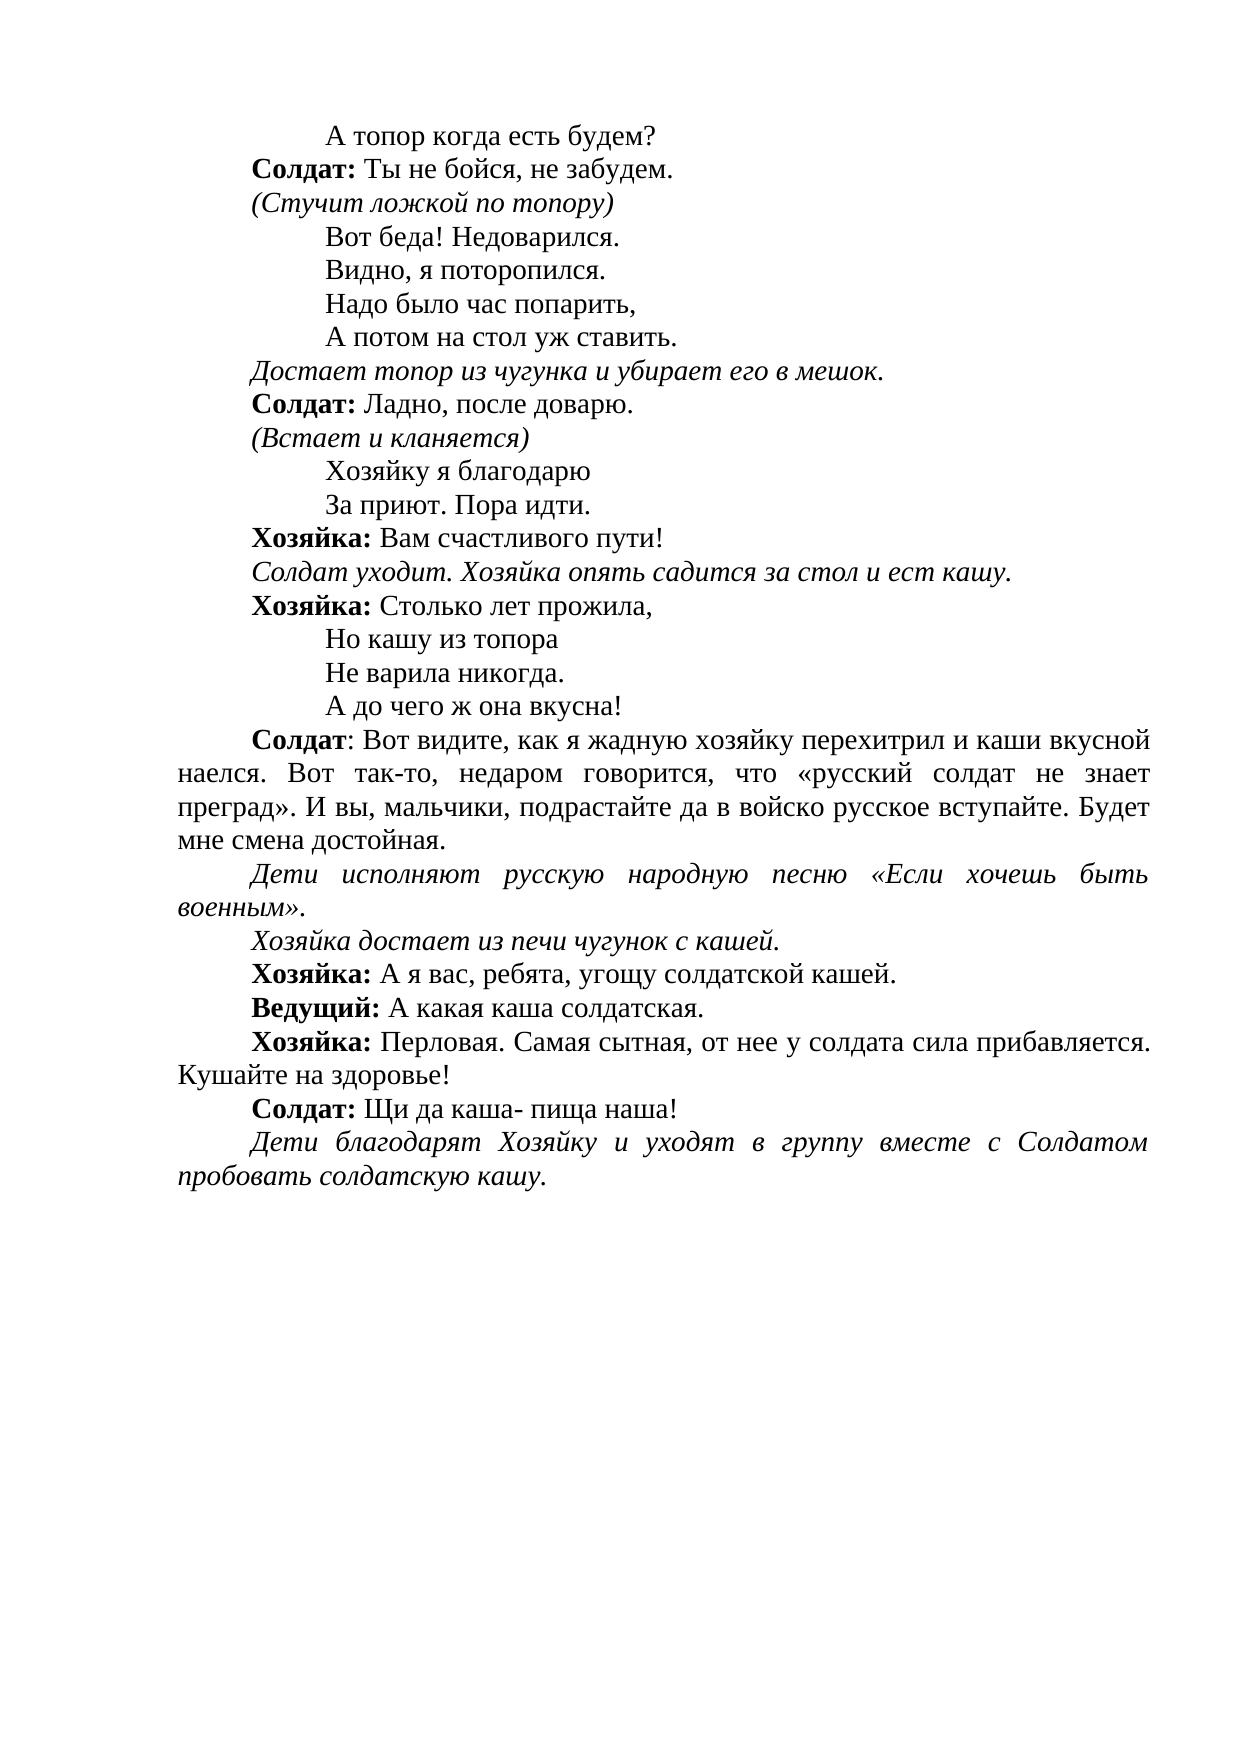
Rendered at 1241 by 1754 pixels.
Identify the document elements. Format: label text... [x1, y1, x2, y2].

text Солдат: Щи да каша- пища наша! [177, 1091, 1152, 1124]
text Хозяйка: Перловая. Самая сытная, от нее у солдата сила прибавляется. Кушайте на здоровье! [177, 1024, 1152, 1091]
text (Встает и кланяется) [177, 420, 1152, 453]
text Солдат: Ладно, после доварю. [177, 386, 1152, 420]
text Достает топор из чугунка и убирает его в мешок. [177, 353, 1152, 386]
text Видно, я поторопился. [251, 252, 1152, 286]
text Вот беда! Недоварился. [251, 219, 1152, 252]
text Не варила никогда. [251, 655, 1152, 688]
text А потом на стол уж ставить. [251, 319, 1152, 353]
text Хозяйку я благодарю [251, 453, 1152, 487]
text А до чего ж она вкусна! [251, 688, 1152, 722]
text Надо было час попарить, [251, 286, 1152, 319]
text А топор когда есть будем? [251, 118, 1152, 152]
text (Стучит ложкой по топору) [177, 185, 1152, 219]
text Хозяйка достает из печи чугунок с кашей. [177, 923, 1152, 957]
text Хозяйка: Вам счастливого пути! [177, 521, 1152, 554]
text Солдат: Вот видите, как я жадную хозяйку перехитрил и каши вкусной наелся. Вот так-то, недаром говорится, что «русский солдат не знает преград». И вы, мальчики, подрастайте да в войско русское вступайте. Будет мне смена достойная. [177, 722, 1152, 856]
text Хозяйка: Столько лет прожила, [177, 588, 1152, 621]
text За приют. Пора идти. [251, 487, 1152, 521]
text Дети исполняют русскую народную песню «Если хочешь быть военным». [177, 856, 1152, 923]
text Дети благодарят Хозяйку и уходят в группу вместе с Солдатом пробовать солдатскую кашу. [177, 1124, 1152, 1191]
text Хозяйка: А я вас, ребята, угощу солдатской кашей. [177, 957, 1152, 990]
text Но кашу из топора [251, 621, 1152, 655]
text Солдат уходит. Хозяйка опять садится за стол и ест кашу. [177, 554, 1152, 588]
text Ведущий: А какая каша солдатская. [177, 990, 1152, 1024]
text Солдат: Ты не бойся, не забудем. [177, 152, 1152, 185]
